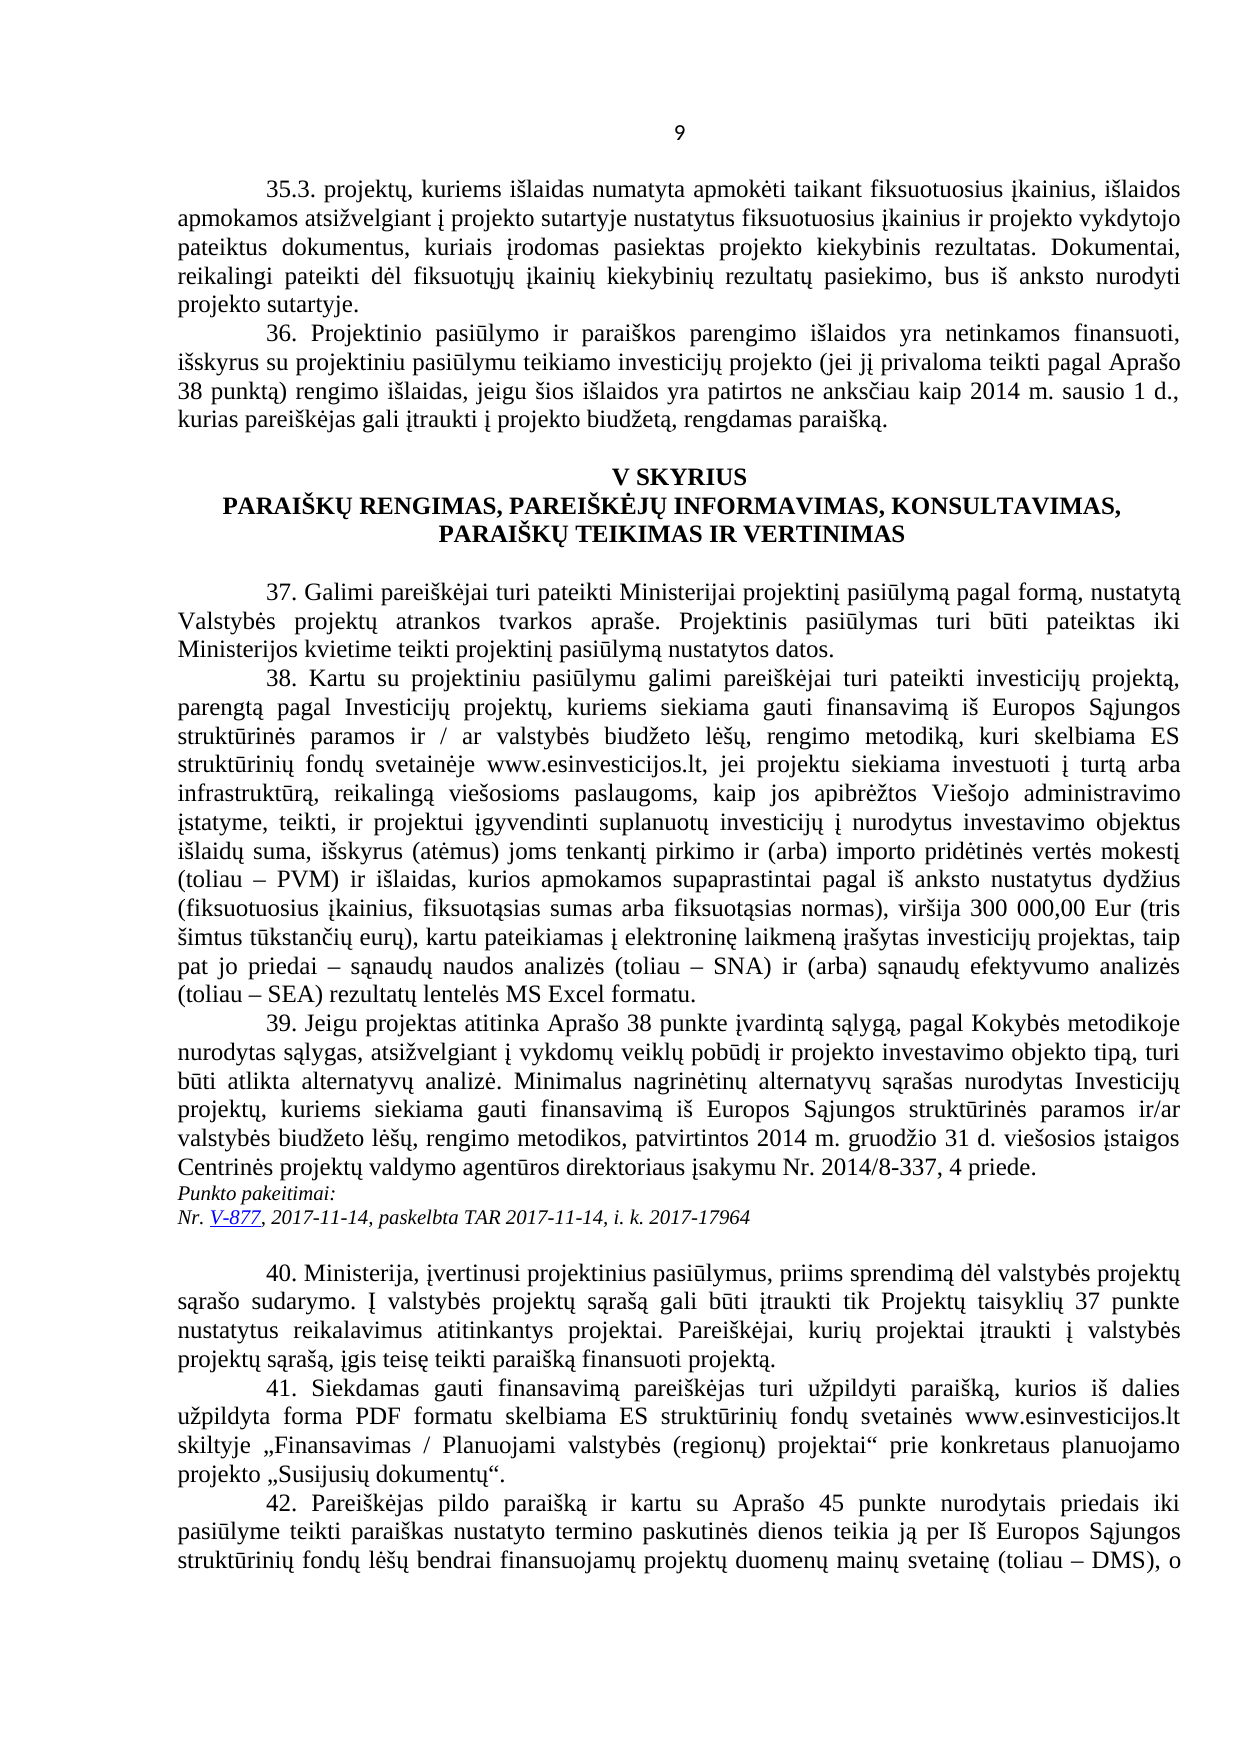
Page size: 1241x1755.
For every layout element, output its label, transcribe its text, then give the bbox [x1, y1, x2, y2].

text 37. Galimi pareiškėjai turi pateikti Ministerijai projektinį pasiūlymą pagal formą, nustatytą Valstybės projektų atrankos tvarkos apraše. Projektinis pasiūlymas turi būti pateiktas iki Ministerijos kvietime teikti projektinį pasiūlymą nustatytos datos. [177, 577, 1181, 663]
text 36. Projektinio pasiūlymo ir paraiškos parengimo išlaidos yra netinkamos finansuoti, išskyrus su projektiniu pasiūlymu teikiamo investicijų projekto (jei jį privaloma teikti pagal Aprašo 38 punktą) rengimo išlaidas, jeigu šios išlaidos yra patirtos ne anksčiau kaip 2014 m. sausio 1 d., kurias pareiškėjas gali įtraukti į projekto biudžetą, rengdamas paraišką. [177, 318, 1181, 433]
text V SKYRIUS [177, 462, 1181, 491]
text 42. Pareiškėjas pildo paraišką ir kartu su Aprašo 45 punkte nurodytais priedais iki pasiūlyme teikti paraiškas nustatyto termino paskutinės dienos teikia ją per Iš Europos Sąjungos struktūrinių fondų lėšų bendrai finansuojamų projektų duomenų mainų svetainę (toliau – DMS), o [177, 1488, 1181, 1574]
text Nr. V-877, 2017-11-14, paskelbta TAR 2017-11-14, i. k. 2017-17964 [177, 1205, 1181, 1229]
text 38. Kartu su projektiniu pasiūlymu galimi pareiškėjai turi pateikti investicijų projektą, parengtą pagal Investicijų projektų, kuriems siekiama gauti finansavimą iš Europos Sąjungos struktūrinės paramos ir / ar valstybės biudžeto lėšų, rengimo metodiką, kuri skelbiama ES struktūrinių fondų svetainėje www.esinvesticijos.lt, jei projektu siekiama investuoti į turtą arba infrastruktūrą, reikalingą viešosioms paslaugoms, kaip jos apibrėžtos Viešojo administravimo įstatyme, teikti, ir projektui įgyvendinti suplanuotų investicijų į nurodytus investavimo objektus išlaidų suma, išskyrus (atėmus) joms tenkantį pirkimo ir (arba) importo pridėtinės vertės mokestį (toliau – PVM) ir išlaidas, kurios apmokamos supaprastintai pagal iš anksto nustatytus dydžius (fiksuotuosius įkainius, fiksuotąsias sumas arba fiksuotąsias normas), viršija 300 000,00 Eur (tris šimtus tūkstančių eurų), kartu pateikiamas į elektroninę laikmeną įrašytas investicijų projektas, taip pat jo priedai – sąnaudų naudos analizės (toliau – SNA) ir (arba) sąnaudų efektyvumo analizės (toliau – SEA) rezultatų lentelės MS Excel formatu. [177, 663, 1181, 1008]
text 39. Jeigu projektas atitinka Aprašo 38 punkte įvardintą sąlygą, pagal Kokybės metodikoje nurodytas sąlygas, atsižvelgiant į vykdomų veiklų pobūdį ir projekto investavimo objekto tipą, turi būti atlikta alternatyvų analizė. Minimalus nagrinėtinų alternatyvų sąrašas nurodytas Investicijų projektų, kuriems siekiama gauti finansavimą iš Europos Sąjungos struktūrinės paramos ir/ar valstybės biudžeto lėšų, rengimo metodikos, patvirtintos 2014 m. gruodžio 31 d. viešosios įstaigos Centrinės projektų valdymo agentūros direktoriaus įsakymu Nr. 2014/8-337, 4 priede. [177, 1008, 1181, 1181]
text 40. Ministerija, įvertinusi projektinius pasiūlymus, priims sprendimą dėl valstybės projektų sąrašo sudarymo. Į valstybės projektų sąrašą gali būti įtraukti tik Projektų taisyklių 37 punkte nustatytus reikalavimus atitinkantys projektai. Pareiškėjai, kurių projektai įtraukti į valstybės projektų sąrašą, įgis teisę teikti paraišką finansuoti projektą. [177, 1258, 1181, 1373]
text 35.3. projektų, kuriems išlaidas numatyta apmokėti taikant fiksuotuosius įkainius, išlaidos apmokamos atsižvelgiant į projekto sutartyje nustatytus fiksuotuosius įkainius ir projekto vykdytojo pateiktus dokumentus, kuriais įrodomas pasiektas projekto kiekybinis rezultatas. Dokumentai, reikalingi pateikti dėl fiksuotųjų įkainių kiekybinių rezultatų pasiekimo, bus iš anksto nurodyti projekto sutartyje. [177, 174, 1181, 318]
text Punkto pakeitimai: [177, 1181, 1181, 1205]
text 41. Siekdamas gauti finansavimą pareiškėjas turi užpildyti paraišką, kurios iš dalies užpildyta forma PDF formatu skelbiama ES struktūrinių fondų svetainės www.esinvesticijos.lt skiltyje „Finansavimas / Planuojami valstybės (regionų) projektai“ prie konkretaus planuojamo projekto „Susijusių dokumentų“. [177, 1373, 1181, 1488]
text PARAIŠKŲ RENGIMAS, PAREIŠKĖJŲ INFORMAVIMAS, KONSULTAVIMAS, PARAIŠKŲ TEIKIMAS IR VERTINIMAS [177, 491, 1167, 548]
